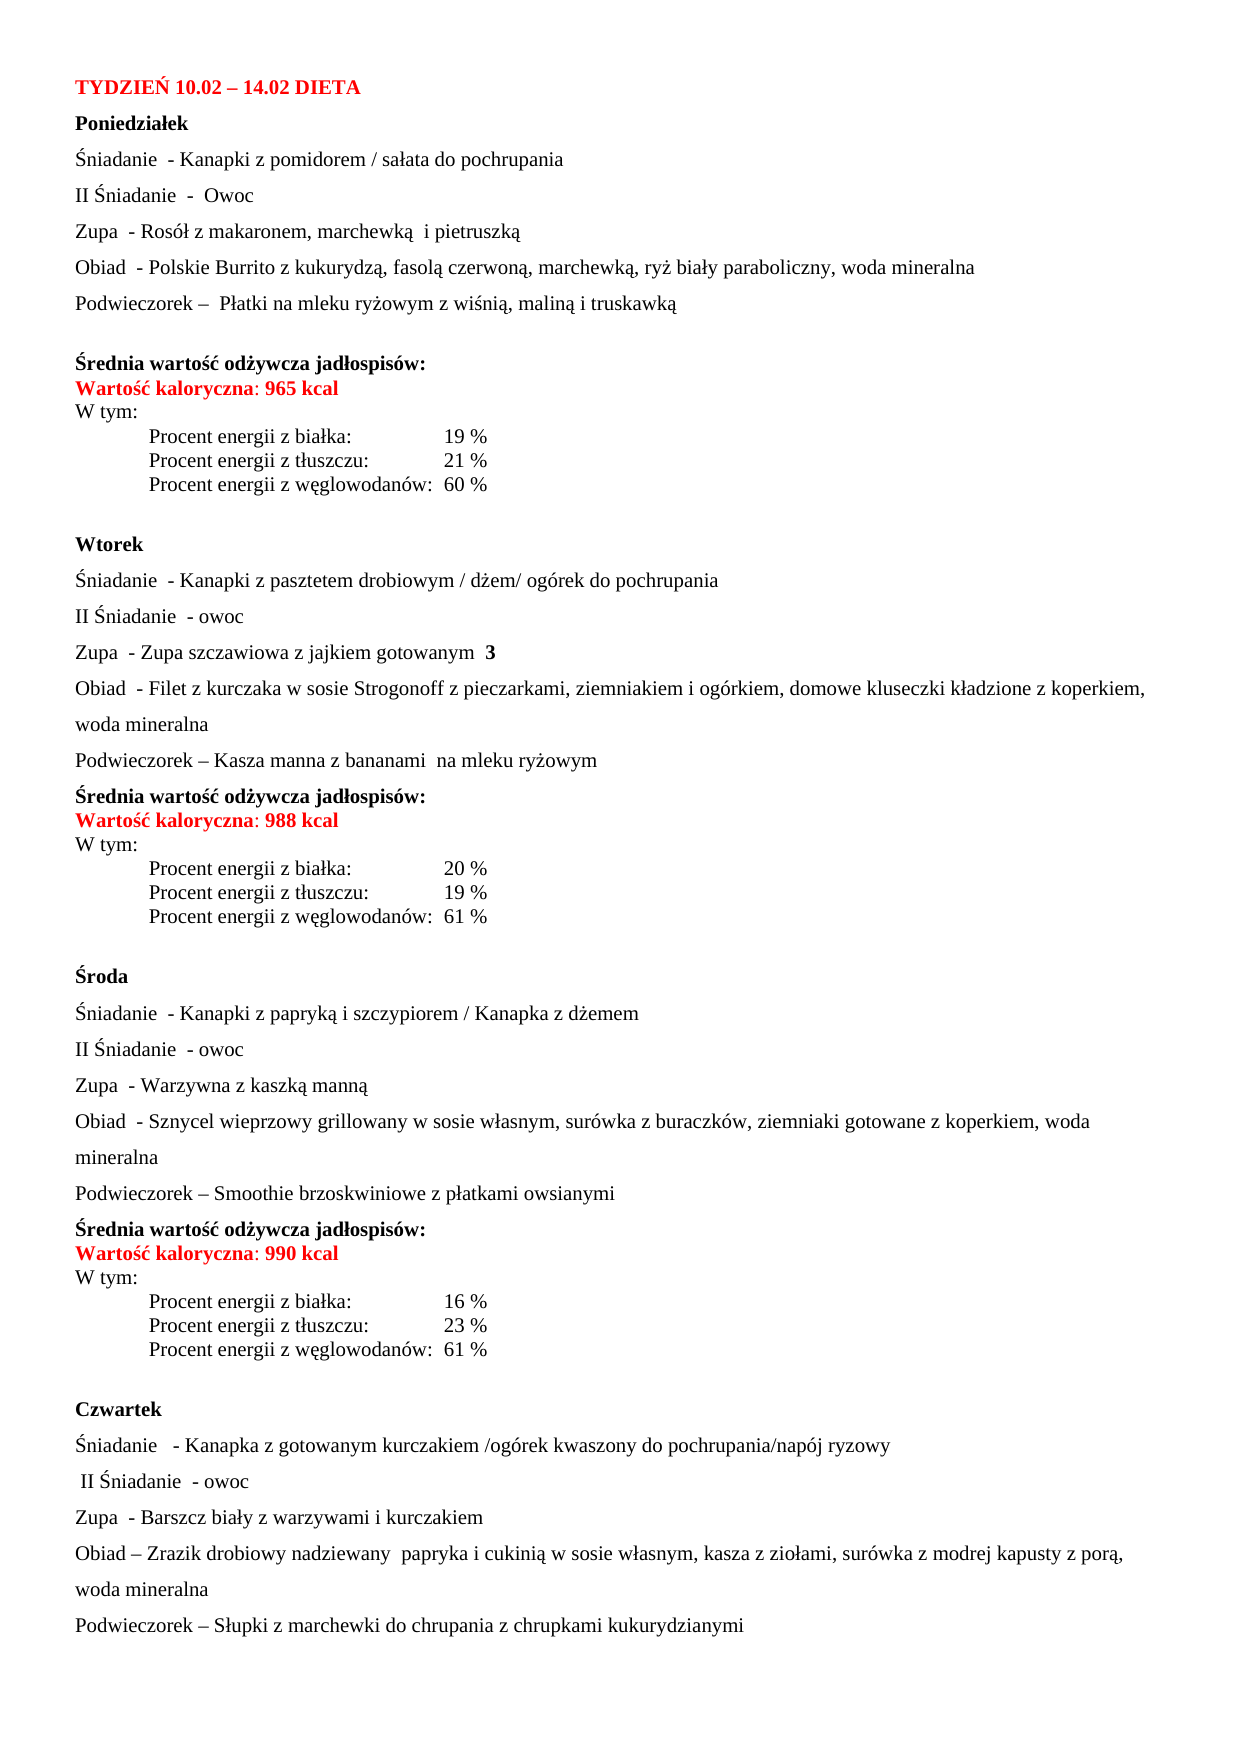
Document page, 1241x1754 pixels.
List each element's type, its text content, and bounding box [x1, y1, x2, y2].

text Obiad - Sznycel wieprzowy grillowany w sosie własnym, surówka z buraczków, ziemniaki gotowane z koperkiem, woda mineralna [75, 1109, 1165, 1169]
text Procent energii z węglowodanów: 61 % [75, 904, 1165, 928]
text Poniedziałek [75, 111, 1165, 135]
text II Śniadanie - owoc [75, 604, 1165, 628]
text Śniadanie - Kanapki z pomidorem / sałata do pochrupania [75, 147, 1165, 171]
text Podwieczorek – Słupki z marchewki do chrupania z chrupkami kukurydzianymi [75, 1613, 1165, 1637]
text II Śniadanie - owoc [75, 1469, 1165, 1493]
text Procent energii z tłuszczu: 21 % [75, 448, 1165, 472]
text Podwieczorek – Kasza manna z bananami na mleku ryżowym [75, 748, 1165, 772]
text Śniadanie - Kanapka z gotowanym kurczakiem /ogórek kwaszony do pochrupania/napój ryzowy [75, 1433, 1165, 1457]
text Średnia wartość odżywcza jadłospisów: [75, 784, 1165, 808]
text Procent energii z białka: 19 % [75, 423, 1165, 448]
text Procent energii z węglowodanów: 60 % [75, 472, 1165, 496]
text Wartość kaloryczna: 988 kcal [75, 808, 1165, 832]
text Podwieczorek – Płatki na mleku ryżowym z wiśnią, maliną i truskawką [75, 291, 1165, 315]
text Czwartek [75, 1397, 1165, 1421]
text Procent energii z tłuszczu: 19 % [75, 880, 1165, 904]
text Zupa - Warzywna z kaszką manną [75, 1073, 1165, 1097]
text Wtorek [75, 532, 1165, 556]
text Obiad - Filet z kurczaka w sosie Strogonoff z pieczarkami, ziemniakiem i ogórkiem, domowe kluseczki kładzione z koperkiem, woda mineralna [75, 676, 1165, 736]
text Śniadanie - Kanapki z papryką i szczypiorem / Kanapka z dżemem [75, 1001, 1165, 1024]
text Śniadanie - Kanapki z pasztetem drobiowym / dżem/ ogórek do pochrupania [75, 568, 1165, 592]
text W tym: [75, 399, 1165, 423]
text Środa [75, 964, 1165, 988]
text Średnia wartość odżywcza jadłospisów: [75, 351, 1165, 375]
text TYDZIEŃ 10.02 – 14.02 DIETA [75, 75, 1165, 99]
text W tym: [75, 832, 1165, 856]
text Średnia wartość odżywcza jadłospisów: [75, 1217, 1165, 1241]
text Obiad - Polskie Burrito z kukurydzą, fasolą czerwoną, marchewką, ryż biały paraboliczny, woda mineralna [75, 255, 1165, 279]
text Procent energii z tłuszczu: 23 % [75, 1313, 1165, 1337]
text Wartość kaloryczna: 965 kcal [75, 375, 1165, 399]
text Zupa - Zupa szczawiowa z jajkiem gotowanym 3 [75, 640, 1165, 664]
text II Śniadanie - Owoc [75, 183, 1165, 207]
text Wartość kaloryczna: 990 kcal [75, 1241, 1165, 1265]
text Procent energii z białka: 16 % [75, 1289, 1165, 1313]
text Procent energii z węglowodanów: 61 % [75, 1337, 1165, 1361]
text Zupa - Rosół z makaronem, marchewką i pietruszką [75, 219, 1165, 243]
text Zupa - Barszcz biały z warzywami i kurczakiem [75, 1505, 1165, 1529]
text Procent energii z białka: 20 % [75, 856, 1165, 880]
text Obiad – Zrazik drobiowy nadziewany papryka i cukinią w sosie własnym, kasza z ziołami, surówka z modrej kapusty z porą, woda mineralna [75, 1541, 1165, 1601]
text W tym: [75, 1265, 1165, 1289]
text Podwieczorek – Smoothie brzoskwiniowe z płatkami owsianymi [75, 1181, 1165, 1205]
text II Śniadanie - owoc [75, 1037, 1165, 1061]
